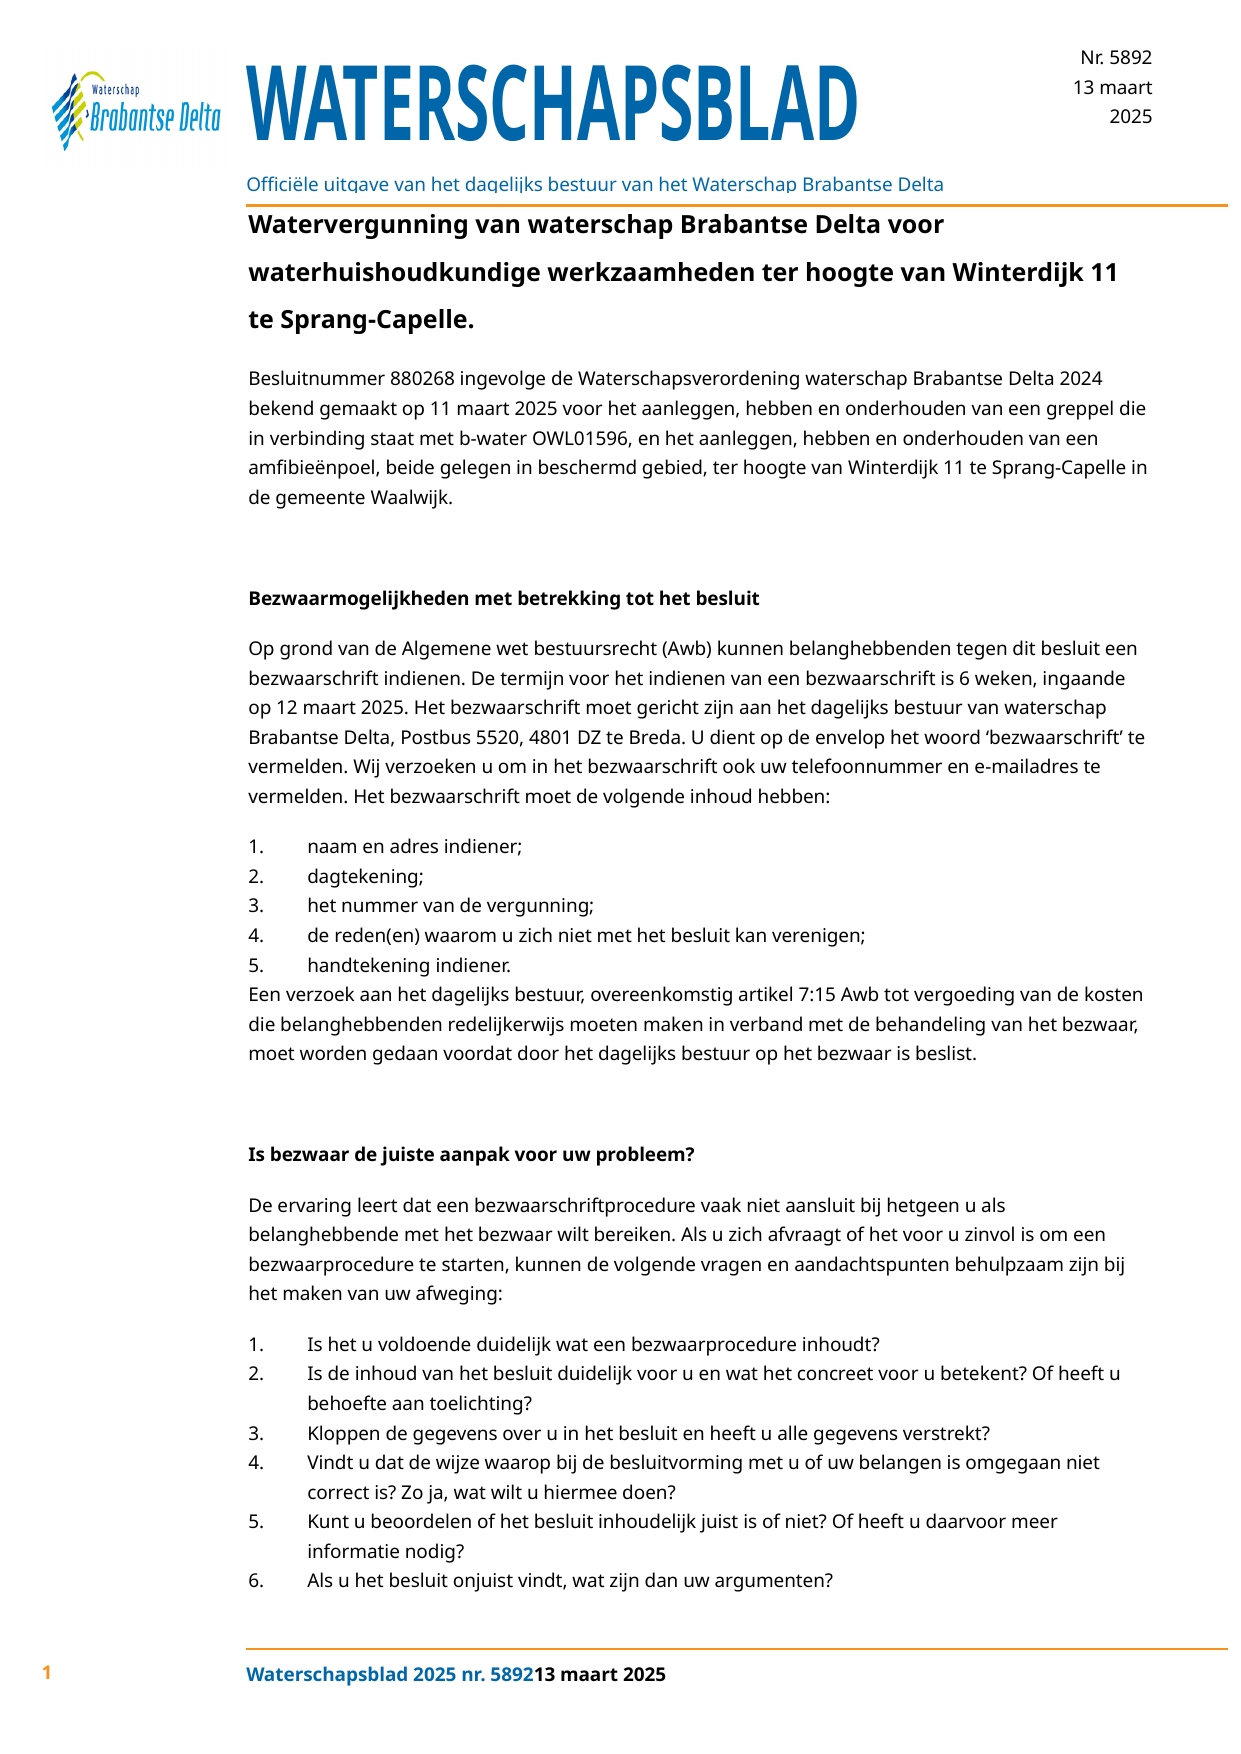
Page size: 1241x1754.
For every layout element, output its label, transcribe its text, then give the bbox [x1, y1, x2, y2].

list naam en adres indiener; [248, 833, 1152, 859]
list Kloppen de gegevens over u in het besluit en heeft u alle gegevens verstrekt? [248, 1420, 1152, 1445]
list Vindt u dat de wijze waarop bij de besluitvorming met u of uw belangen is omgegaan niet correct is? Zo ja, wat wilt u hiermee doen? [248, 1449, 1152, 1504]
list Kunt u beoordelen of het besluit inhoudelijk juist is of niet? Of heeft u daarvoor meer informatie nodig? [248, 1508, 1152, 1564]
text Besluitnummer 880268 ingevolge de Waterschapsverordening waterschap Brabantse Delta 2024 bekend gemaakt op 11 maart 2025 voor het aanleggen, hebben en onderhouden van een greppel die in verbinding staat met b-water OWL01596, en het aanleggen, hebben en onderhouden van een amfibieënpoel, beide gelegen in beschermd gebied, ter hoogte van Winterdijk 11 te Sprang-Capelle in de gemeente Waalwijk. [248, 366, 1152, 509]
list de reden(en) waarom u zich niet met het besluit kan verenigen; [248, 922, 1152, 948]
list Is de inhoud van het besluit duidelijk voor u en wat het concreet voor u betekent? Of heeft u behoefte aan toelichting? [248, 1361, 1152, 1416]
text Op grond van de Algemene wet bestuursrecht (Awb) kunnen belanghebbenden tegen dit besluit een bezwaarschrift indienen. De termijn voor het indienen van een bezwaarschrift is 6 weken, ingaande op 12 maart 2025. Het bezwaarschrift moet gericht zijn aan het dagelijks bestuur van waterschap Brabantse Delta, Postbus 5520, 4801 DZ te Breda. U dient op de envelop het woord ‘bezwaarschrift’ te vermelden. Wij verzoeken u om in het bezwaarschrift ook uw telefoonnummer en e‑mailadres te vermelden. Het bezwaarschrift moet de volgende inhoud hebben: [248, 635, 1152, 809]
text Is bezwaar de juiste aanpak voor uw probleem? [248, 1141, 1152, 1167]
picture [41, 47, 231, 172]
text Watervergunning van waterschap Brabantse Delta voor waterhuishoudkundige werkzaamheden ter hoogte van Winterdijk 11 te Sprang-Capelle. [248, 207, 1152, 336]
text De ervaring leert dat een bezwaarschriftprocedure vaak niet aansluit bij hetgeen u als belanghebbende met het bezwaar wilt bereiken. Als u zich afvraagt of het voor u zinvol is om een bezwaarprocedure te starten, kunnen de volgende vragen en aandachtspunten behulpzaam zijn bij het maken van uw afweging: [248, 1192, 1152, 1306]
list Als u het besluit onjuist vindt, wat zijn dan uw argumenten? [248, 1568, 1152, 1593]
list handtekening indiener. [248, 952, 1152, 977]
list dagtekening; [248, 863, 1152, 889]
text Een verzoek aan het dagelijks bestuur, overeenkomstig artikel 7:15 Awb tot vergoeding van de kosten die belanghebbenden redelijkerwijs moeten maken in verband met de behandeling van het bezwaar, moet worden gedaan voordat door het dagelijks bestuur op het bezwaar is beslist. [248, 981, 1152, 1066]
list het nummer van de vergunning; [248, 893, 1152, 918]
text Bezwaarmogelijkheden met betrekking tot het besluit [248, 585, 1152, 610]
list Is het u voldoende duidelijk wat een bezwaarprocedure inhoudt? [248, 1331, 1152, 1357]
